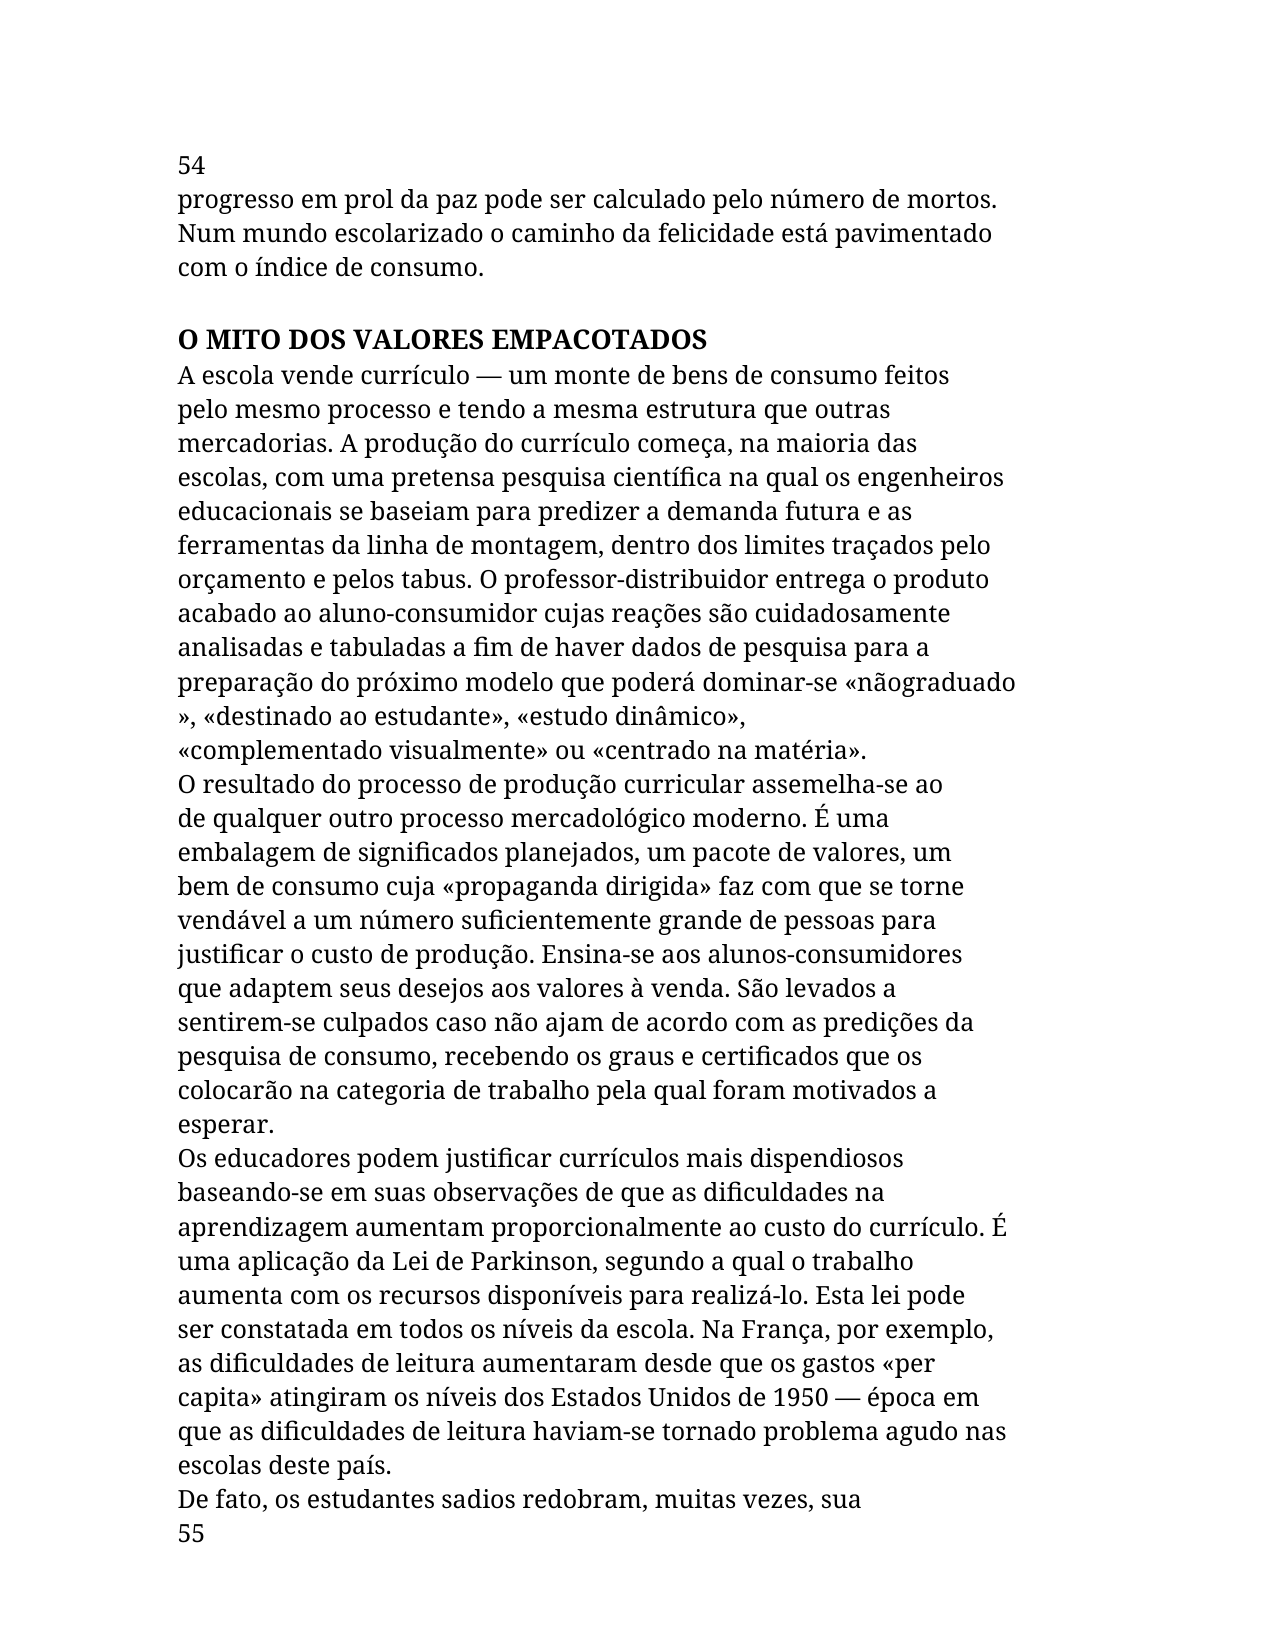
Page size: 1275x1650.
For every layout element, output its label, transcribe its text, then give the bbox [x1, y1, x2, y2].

text sentirem-se culpados caso não ajam de acordo com as predições da [177, 1005, 1098, 1039]
text que as dificuldades de leitura haviam-se tornado problema agudo nas [177, 1413, 1098, 1448]
text 54 [177, 148, 1098, 182]
text Num mundo escolarizado o caminho da felicidade está pavimentado [177, 216, 1098, 250]
text vendável a um número suficientemente grande de pessoas para [177, 903, 1098, 937]
text progresso em prol da paz pode ser calculado pelo número de mortos. [177, 182, 1098, 216]
text com o índice de consumo. [177, 250, 1098, 284]
text «complementado visualmente» ou «centrado na matéria». [177, 732, 1098, 766]
text esperar. [177, 1107, 1098, 1141]
text educacionais se baseiam para predizer a demanda futura e as [177, 494, 1098, 528]
text acabado ao aluno-consumidor cujas reações são cuidadosamente [177, 596, 1098, 630]
text bem de consumo cuja «propaganda dirigida» faz com que se torne [177, 868, 1098, 903]
text pelo mesmo processo e tendo a mesma estrutura que outras [177, 392, 1098, 426]
text aumenta com os recursos disponíveis para realizá-lo. Esta lei pode [177, 1277, 1098, 1311]
text justificar o custo de produção. Ensina-se aos alunos-consumidores [177, 937, 1098, 971]
text ser constatada em todos os níveis da escola. Na França, por exemplo, [177, 1311, 1098, 1345]
text pesquisa de consumo, recebendo os graus e certificados que os [177, 1039, 1098, 1073]
text escolas, com uma pretensa pesquisa científica na qual os engenheiros [177, 460, 1098, 494]
text escolas deste país. [177, 1448, 1098, 1482]
text colocarão na categoria de trabalho pela qual foram motivados a [177, 1073, 1098, 1107]
text », «destinado ao estudante», «estudo dinâmico», [177, 698, 1098, 732]
text O resultado do processo de produção curricular assemelha-se ao [177, 766, 1098, 800]
text preparação do próximo modelo que poderá dominar-se «nãograduado [177, 664, 1098, 698]
text ferramentas da linha de montagem, dentro dos limites traçados pelo [177, 528, 1098, 562]
text orçamento e pelos tabus. O professor-distribuidor entrega o produto [177, 562, 1098, 596]
text baseando-se em suas observações de que as dificuldades na [177, 1175, 1098, 1209]
text de qualquer outro processo mercadológico moderno. É uma [177, 800, 1098, 834]
text uma aplicação da Lei de Parkinson, segundo a qual o trabalho [177, 1243, 1098, 1277]
text aprendizagem aumentam proporcionalmente ao custo do currículo. É [177, 1209, 1098, 1243]
text que adaptem seus desejos aos valores à venda. São levados a [177, 971, 1098, 1005]
text Os educadores podem justificar currículos mais dispendiosos [177, 1141, 1098, 1175]
text capita» atingiram os níveis dos Estados Unidos de 1950 — época em [177, 1379, 1098, 1413]
text O MITO DOS VALORES EMPACOTADOS [177, 321, 1098, 358]
text analisadas e tabuladas a fim de haver dados de pesquisa para a [177, 630, 1098, 664]
text as dificuldades de leitura aumentaram desde que os gastos «per [177, 1345, 1098, 1379]
text A escola vende currículo — um monte de bens de consumo feitos [177, 358, 1098, 392]
text 55 [177, 1516, 1098, 1550]
text mercadorias. A produção do currículo começa, na maioria das [177, 426, 1098, 460]
text De fato, os estudantes sadios redobram, muitas vezes, sua [177, 1482, 1098, 1516]
text embalagem de significados planejados, um pacote de valores, um [177, 834, 1098, 868]
